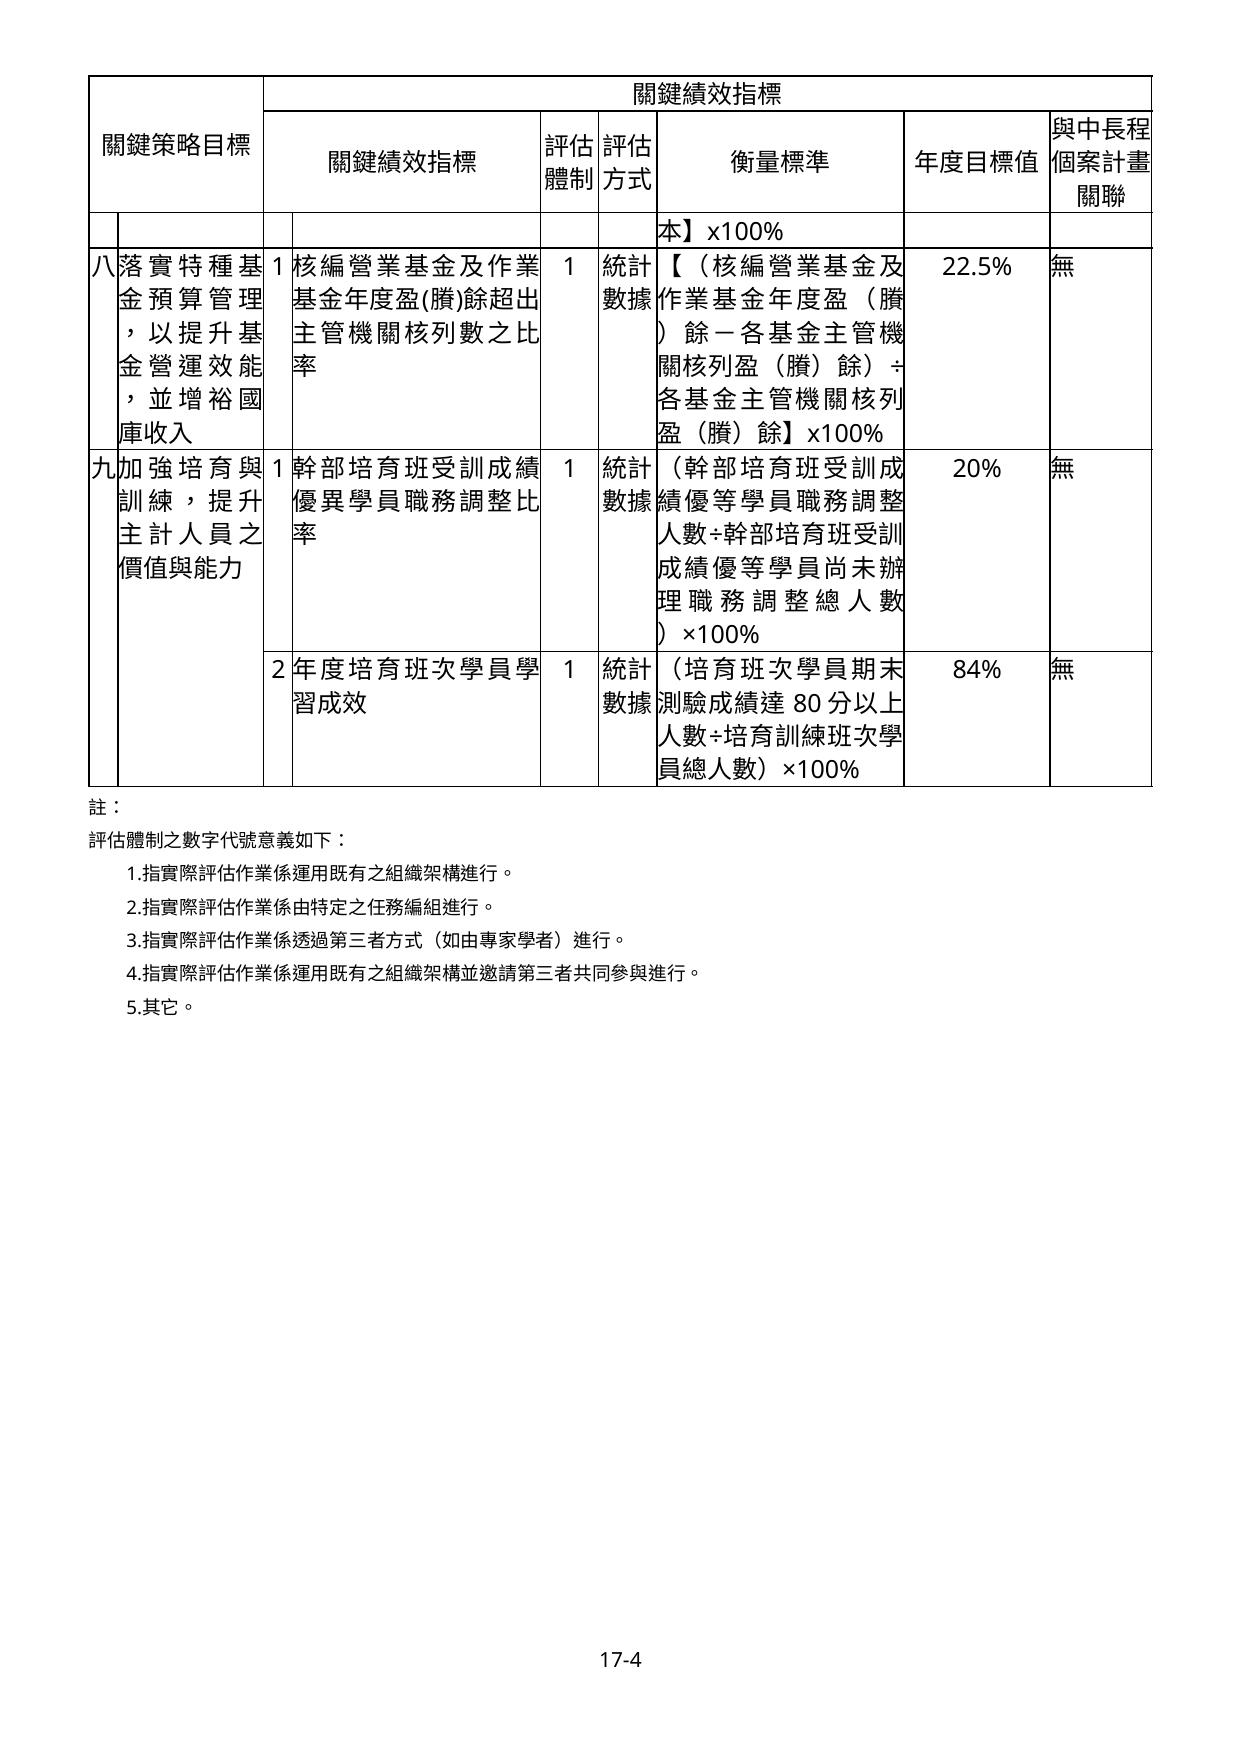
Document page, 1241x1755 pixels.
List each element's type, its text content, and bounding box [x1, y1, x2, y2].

table_cell 1 [541, 450, 598, 651]
table_cell 無 [1051, 450, 1151, 651]
table_cell 1 [264, 450, 292, 651]
table_cell 核編營業基金及作業基金年度盈(賸)餘超出主管機關核列數之比率 [293, 249, 540, 449]
text 2.指實際評估作業係由特定之任務編組進行。 [89, 887, 1152, 921]
text 4.指實際評估作業係運用既有之組織架構並邀請第三者共同參與進行。 [89, 954, 1152, 987]
table_cell 關鍵績效指標 [264, 112, 540, 212]
table_cell [599, 213, 656, 247]
table_cell 1 [541, 652, 598, 786]
table_cell 22.5% [905, 249, 1049, 449]
table_header 關鍵績效指標 [264, 77, 1151, 110]
table_cell 七 [90, 213, 117, 247]
table_cell 評估 方式 [599, 112, 656, 212]
text 評估體制之數字代號意義如下： [89, 821, 1152, 854]
table_cell 幹部培育班受訓成績優異學員職務調整比率 [293, 450, 540, 651]
table_cell 整合主計資訊應用，提升主計業務效能 [119, 213, 263, 247]
table_cell 20% [905, 450, 1049, 651]
text 3.指實際評估作業係透過第三者方式（如由專家學者）進行。 [89, 921, 1152, 954]
table_header 關鍵策略目標 [90, 77, 263, 212]
table_cell 84% [905, 652, 1049, 786]
table_cell [905, 213, 1049, 247]
table_cell 落實特種基金預算管理，以提升基金營運效能，並增裕國庫收入 [119, 249, 263, 449]
table_cell 2 [264, 652, 292, 786]
text 1.指實際評估作業係運用既有之組織架構進行。 [89, 854, 1152, 887]
table_cell 評估 體制 [541, 112, 598, 212]
table_cell [264, 213, 292, 247]
table_cell 衡量標準 [658, 112, 903, 212]
table_cell 九 [90, 450, 117, 786]
table_cell 統計數據 [599, 652, 656, 786]
table_cell [541, 213, 598, 247]
table_cell 無 [1051, 249, 1151, 449]
table_cell （幹部培育班受訓成績優等學員職務調整人數÷幹部培育班受訓成績優等學員尚未辦理職務調整總人數）×100% [658, 450, 903, 651]
table_cell 無 [1051, 652, 1151, 786]
table_cell 年度培育班次學員學習成效 [293, 652, 540, 786]
table_cell 加強培育與訓練，提升主計人員之價值與能力 [119, 450, 263, 786]
text 註： [89, 787, 1152, 821]
table_cell 1 [541, 249, 598, 449]
table_cell 本】x100% [658, 213, 903, 247]
text 5.其它。 [89, 987, 1152, 1021]
table_cell 統計數據 [599, 249, 656, 449]
table_cell 1 [264, 249, 292, 449]
table_cell 年度目標值 [905, 112, 1049, 212]
table_cell （培育班次學員期末測驗成績達 80分以上人數÷培育訓練班次學員總人數）×100% [658, 652, 903, 786]
table_cell 八 [90, 249, 117, 449]
table_cell [1051, 213, 1151, 247]
table_cell 與中長程個案計畫關聯 [1051, 112, 1151, 212]
table_cell [293, 213, 540, 247]
table_cell 統計數據 [599, 450, 656, 651]
table_cell 【（核編營業基金及作業基金年度盈（賸）餘－各基金主管機關核列盈（賸）餘）÷各基金主管機關核列盈（賸）餘】x100% [658, 249, 903, 449]
